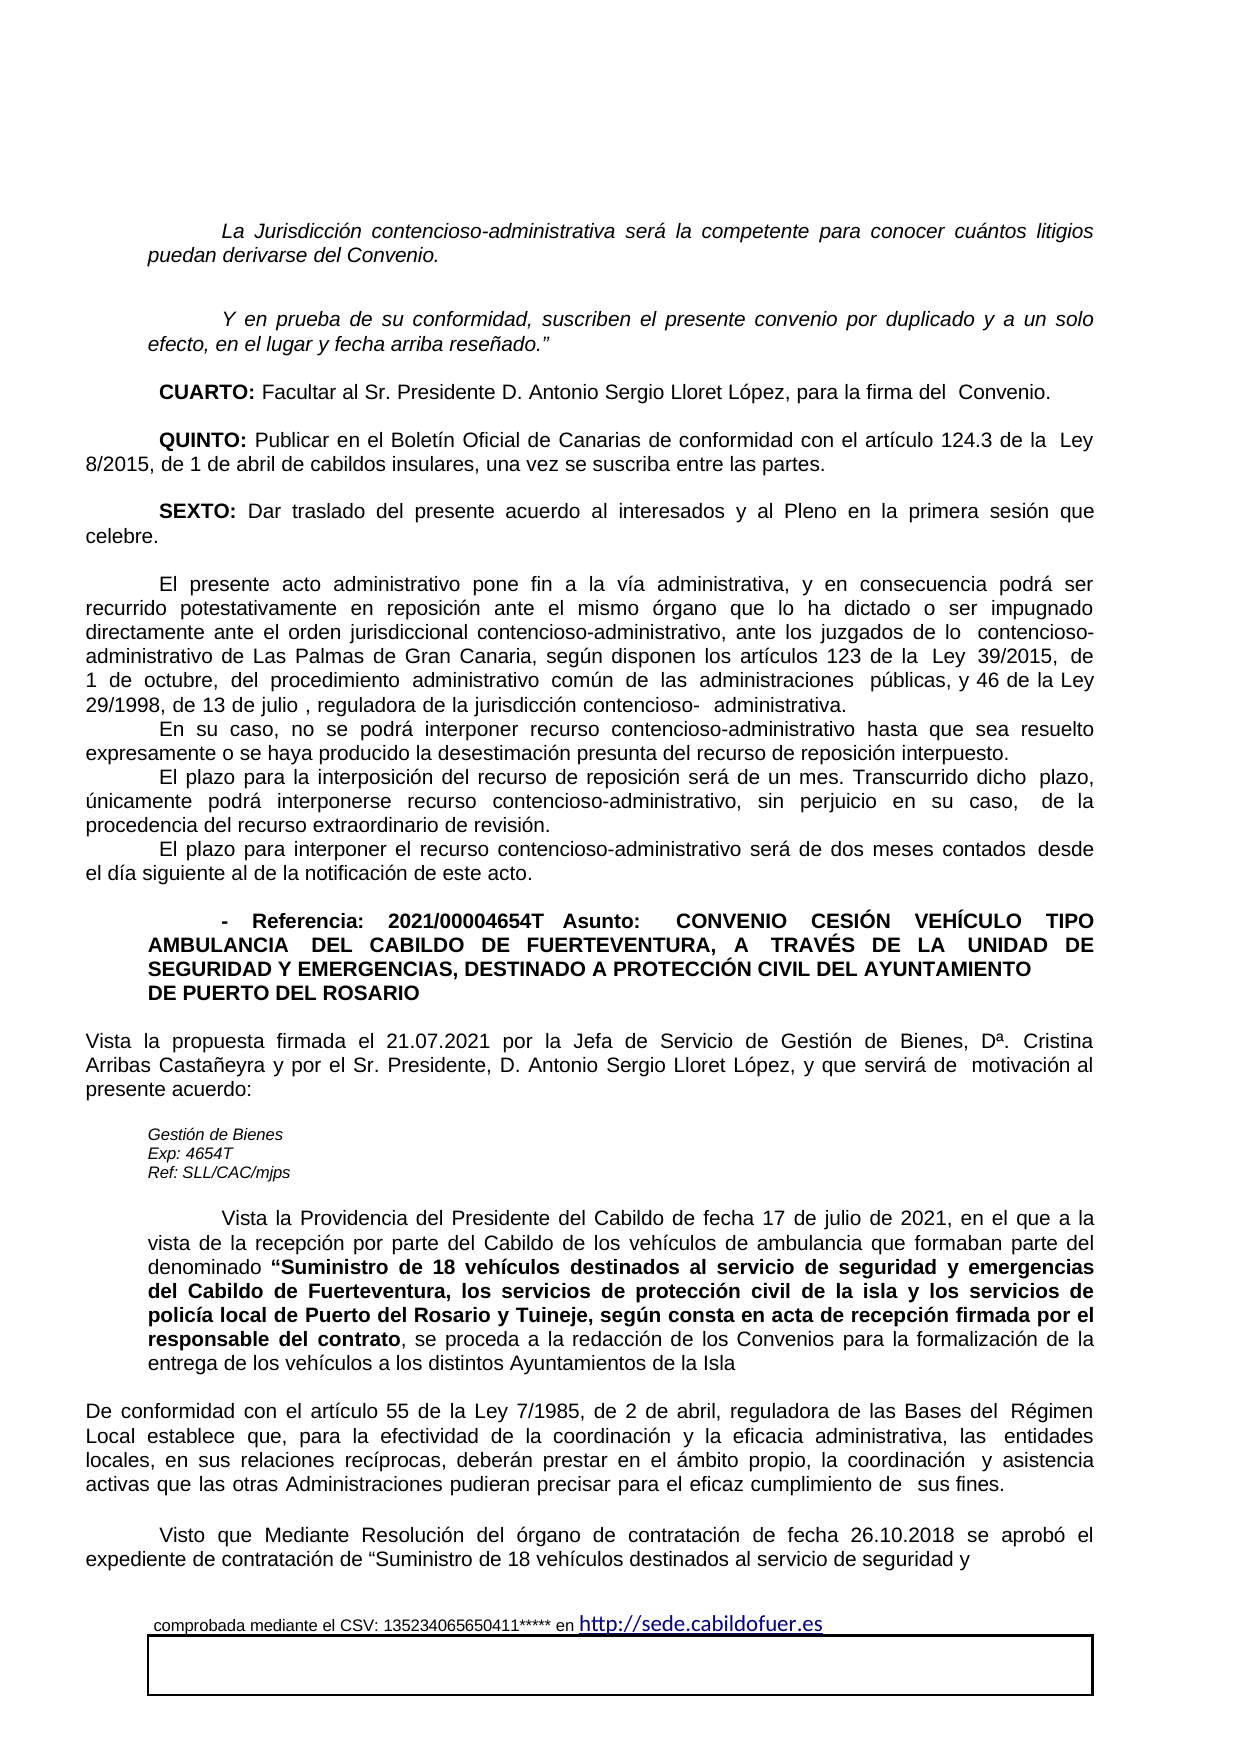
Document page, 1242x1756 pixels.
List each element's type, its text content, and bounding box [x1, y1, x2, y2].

text Visto que Mediante Resolución del órgano de contratación de fecha 26.10.2018 se aprobó el expediente de contratación de “Suministro de 18 vehículos destinados al servicio de seguridad y [85, 1523, 1094, 1571]
text Vista la Providencia del Presidente del Cabildo de fecha 17 de julio de 2021, en el que a la vista de la recepción por parte del Cabildo de los vehículos de ambulancia que formaban parte del denominado “Suministro de 18 vehículos destinados al servicio de seguridad y emergencias del Cabildo de Fuerteventura, los servicios de protección civil de la isla y los servicios de policía local de Puerto del Rosario y Tuineje, según consta en acta de recepción firmada por el responsable del contrato, se proceda a la redacción de los Convenios para la formalización de la entrega de los vehículos a los distintos Ayuntamientos de la Isla [148, 1206, 1094, 1375]
text Vista la propuesta firmada el 21.07.2021 por la Jefa de Servicio de Gestión de Bienes, Dª. Cristina Arribas Castañeyra y por el Sr. Presidente, D. Antonio Sergio Lloret López, y que servirá de motivación al presente acuerdo: [85, 1029, 1094, 1101]
text Y en prueba de su conformidad, suscriben el presente convenio por duplicado y a un solo efecto, en el lugar y fecha arriba reseñado.” [148, 307, 1094, 355]
text De conformidad con el artículo 55 de la Ley 7/1985, de 2 de abril, reguladora de las Bases del Régimen Local establece que, para la efectividad de la coordinación y la eficacia administrativa, las entidades locales, en sus relaciones recíprocas, deberán prestar en el ámbito propio, la coordinación y asistencia activas que las otras Administraciones pudieran precisar para el eficaz cumplimiento de sus fines. [85, 1399, 1094, 1496]
text El plazo para la interposición del recurso de reposición será de un mes. Transcurrido dicho plazo, únicamente podrá interponerse recurso contencioso-administrativo, sin perjuicio en su caso, de la procedencia del recurso extraordinario de revisión. [85, 765, 1094, 837]
text - Referencia: 2021/00004654T Asunto: CONVENIO CESIÓN VEHÍCULO TIPO AMBULANCIA DEL CABILDO DE FUERTEVENTURA, A TRAVÉS DE LA UNIDAD DE SEGURIDAD Y EMERGENCIAS, DESTINADO A PROTECCIÓN CIVIL DEL AYUNTAMIENTO [148, 908, 1094, 981]
text SEXTO: Dar traslado del presente acuerdo al interesados y al Pleno en la primera sesión que celebre. [85, 499, 1094, 547]
text El presente acto administrativo pone fin a la vía administrativa, y en consecuencia podrá ser recurrido potestativamente en reposición ante el mismo órgano que lo ha dictado o ser impugnado directamente ante el orden jurisdiccional contencioso-administrativo, ante los juzgados de lo contencioso-administrativo de Las Palmas de Gran Canaria, según disponen los artículos 123 de la Ley 39/2015, de 1 de octubre, del procedimiento administrativo común de las administraciones públicas, y 46 de la Ley 29/1998, de 13 de julio , reguladora de la jurisdicción contencioso- administrativa. [85, 572, 1094, 717]
text En su caso, no se podrá interponer recurso contencioso-administrativo hasta que sea resuelto expresamente o se haya producido la desestimación presunta del recurso de reposición interpuesto. [85, 717, 1094, 765]
text Gestión de Bienes Exp: 4654T [148, 1125, 314, 1163]
text DE PUERTO DEL ROSARIO [148, 981, 1106, 1005]
text CUARTO: Facultar al Sr. Presidente D. Antonio Sergio Lloret López, para la firma del Convenio. [85, 379, 1095, 404]
text Ref: SLL/CAC/mjps [148, 1163, 1106, 1182]
text El plazo para interponer el recurso contencioso-administrativo será de dos meses contados desde el día siguiente al de la notificación de este acto. [85, 837, 1094, 885]
text QUINTO: Publicar en el Boletín Oficial de Canarias de conformidad con el artículo 124.3 de la Ley 8/2015, de 1 de abril de cabildos insulares, una vez se suscriba entre las partes. [85, 427, 1094, 476]
text La Jurisdicción contencioso-administrativa será la competente para conocer cuántos litigios puedan derivarse del Convenio. [148, 219, 1094, 267]
